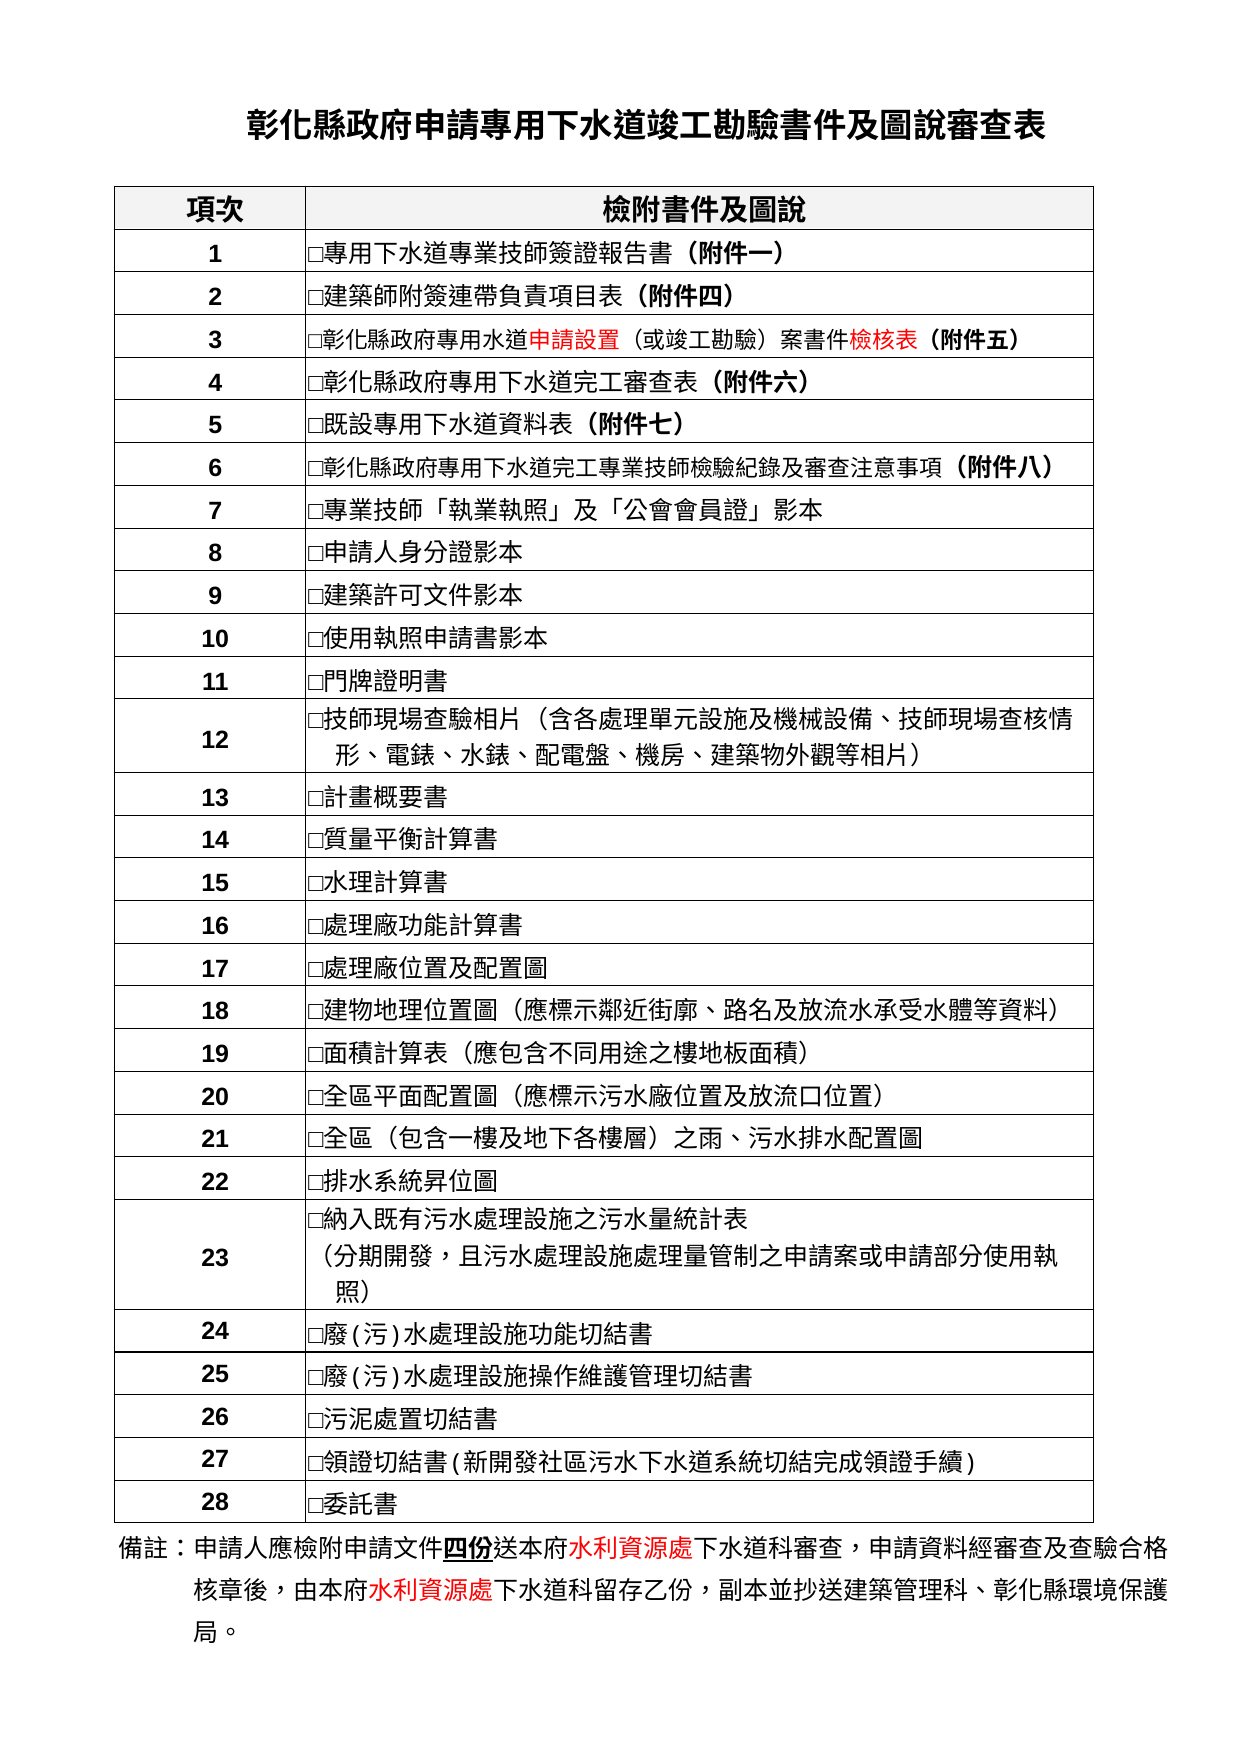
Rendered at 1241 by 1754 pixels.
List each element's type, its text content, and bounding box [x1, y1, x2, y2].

table_cell □建物地理位置圖（應標示鄰近街廓、路名及放流水承受水體等資料） [306, 986, 1093, 1028]
table_cell □污泥處置切結書 [306, 1395, 1093, 1437]
table_cell 25 [115, 1353, 305, 1394]
table_cell 28 [115, 1481, 305, 1522]
table_cell □質量平衡計算書 [306, 816, 1093, 857]
table_cell □既設專用下水道資料表（附件七） [306, 400, 1093, 442]
table_cell □技師現場查驗相片（含各處理單元設施及機械設備、技師現場查核情形、電錶、水錶、配電盤、機房、建築物外觀等相片） [306, 699, 1093, 772]
table_cell 18 [115, 986, 305, 1028]
table_cell □納入既有污水處理設施之污水量統計表 （分期開發，且污水處理設施處理量管制之申請案或申請部分使用執照） [306, 1200, 1093, 1309]
table_cell □委託書 [306, 1481, 1093, 1522]
table_cell □建築師附簽連帶負責項目表（附件四） [306, 272, 1093, 314]
table_cell 15 [115, 858, 305, 900]
table_cell □水理計算書 [306, 858, 1093, 900]
table_cell □使用執照申請書影本 [306, 614, 1093, 656]
table_cell 21 [115, 1115, 305, 1156]
table_cell 27 [115, 1438, 305, 1479]
table_cell 13 [115, 773, 305, 814]
table_cell □領證切結書(新開發社區污水下水道系統切結完成領證手續) [306, 1438, 1093, 1479]
table_cell □彰化縣政府專用下水道完工審查表（附件六） [306, 358, 1093, 399]
table_cell 16 [115, 901, 305, 943]
table_cell □廢(污)水處理設施功能切結書 [306, 1310, 1093, 1351]
table_cell 19 [115, 1029, 305, 1071]
table_cell □彰化縣政府專用水道申請設置（或竣工勘驗）案書件檢核表（附件五） [306, 315, 1093, 357]
text 備註：申請人應檢附申請文件四份送本府水利資源處下水道科審查，申請資料經審查及查驗合格核章後，由本府水利資源處下水道科留存乙份，副本並抄送建築管理科、彰化縣環境保護局。 [118, 1523, 1174, 1648]
table_cell 9 [115, 571, 305, 613]
table_header 檢附書件及圖說 [306, 187, 1093, 228]
table_cell 3 [115, 315, 305, 357]
table_cell 1 [115, 230, 305, 271]
table_cell □排水系統昇位圖 [306, 1157, 1093, 1199]
table_cell 26 [115, 1395, 305, 1437]
table_cell 7 [115, 486, 305, 527]
table_cell 2 [115, 272, 305, 314]
table_cell □門牌證明書 [306, 657, 1093, 698]
table_cell □專用下水道專業技師簽證報告書（附件一） [306, 230, 1093, 271]
table_cell □專業技師「執業執照」及「公會會員證」影本 [306, 486, 1093, 527]
table_cell □處理廠位置及配置圖 [306, 944, 1093, 985]
text 彰化縣政府申請專用下水道竣工勘驗書件及圖說審查表 [118, 99, 1174, 147]
table_header 項次 [115, 187, 305, 228]
table_cell □彰化縣政府專用下水道完工專業技師檢驗紀錄及審查注意事項（附件八） [306, 443, 1093, 485]
table_cell 8 [115, 529, 305, 570]
table_cell 10 [115, 614, 305, 656]
table_cell □全區平面配置圖（應標示污水廠位置及放流口位置） [306, 1072, 1093, 1113]
table_cell 6 [115, 443, 305, 485]
table_cell 17 [115, 944, 305, 985]
table_cell □廢(污)水處理設施操作維護管理切結書 [306, 1353, 1093, 1394]
table_cell □建築許可文件影本 [306, 571, 1093, 613]
table_cell □計畫概要書 [306, 773, 1093, 814]
table_cell 4 [115, 358, 305, 399]
table_cell □全區（包含一樓及地下各樓層）之雨、污水排水配置圖 [306, 1115, 1093, 1156]
table_cell 12 [115, 699, 305, 772]
table_cell □申請人身分證影本 [306, 529, 1093, 570]
table_cell 23 [115, 1200, 305, 1309]
table_cell □面積計算表（應包含不同用途之樓地板面積） [306, 1029, 1093, 1071]
table_cell □處理廠功能計算書 [306, 901, 1093, 943]
table_cell 11 [115, 657, 305, 698]
table_cell 22 [115, 1157, 305, 1199]
table_cell 20 [115, 1072, 305, 1113]
table_cell 5 [115, 400, 305, 442]
table_cell 14 [115, 816, 305, 857]
table_cell 24 [115, 1310, 305, 1351]
